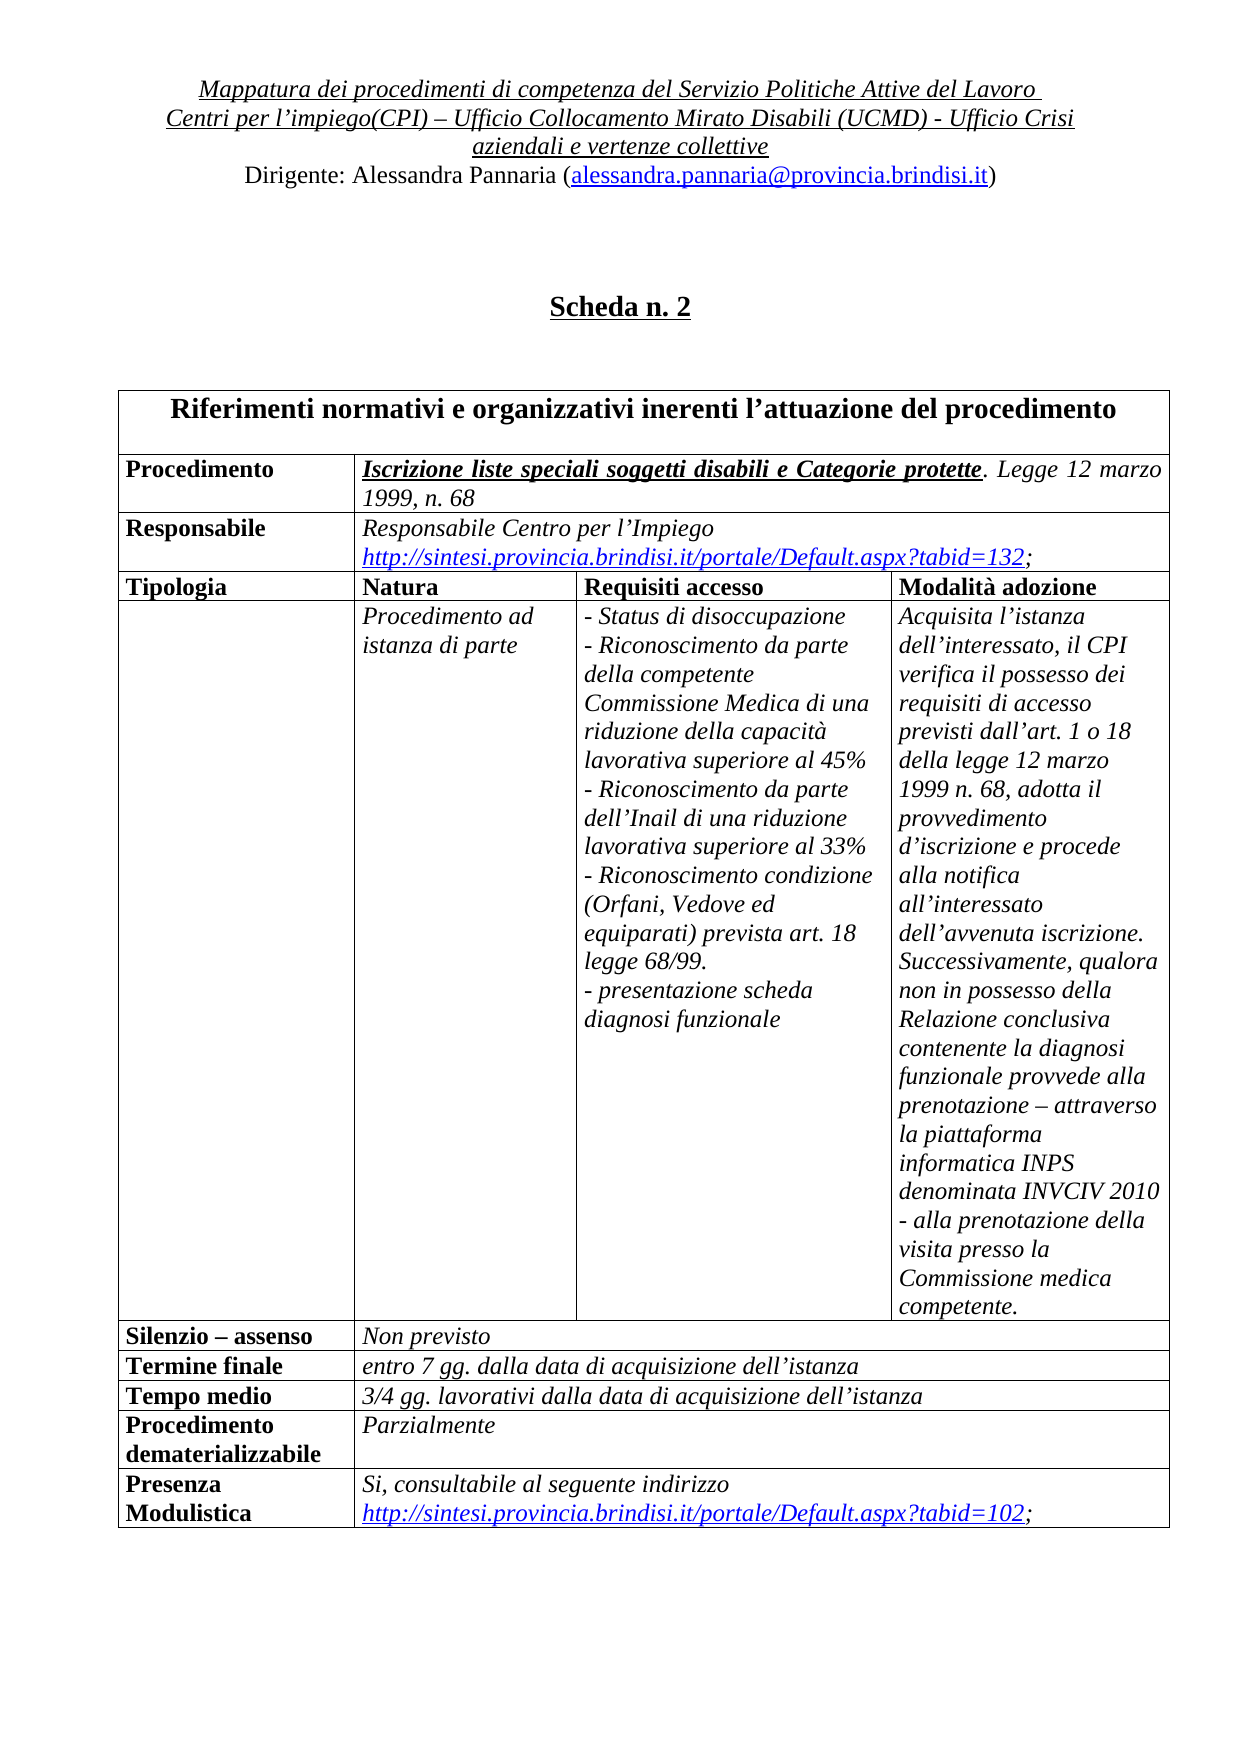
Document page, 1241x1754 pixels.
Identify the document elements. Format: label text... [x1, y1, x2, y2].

table_cell Modalità adozione [892, 572, 1169, 600]
table_cell Silenzio – assenso [119, 1321, 354, 1350]
table_cell Presenza Modulistica [119, 1469, 354, 1527]
table_cell Tempo medio [119, 1381, 354, 1409]
table_cell Acquisita l’istanza dell’interessato, il CPI verifica il possesso dei requisiti di accesso previsti dall’art. 1 o 18 della legge 12 marzo 1999 n. 68, adotta il provvedimento d’iscrizione e procede alla notifica all’interessato dell’avvenuta iscrizione. Successivamente, qualora non in possesso della Relazione conclusiva contenente la diagnosi funzionale provvede alla prenotazione – attraverso la piattaforma informatica INPS denominata INVCIV 2010 - alla prenotazione della visita presso la Commissione medica competente. [892, 601, 1169, 1320]
table_cell Non previsto [355, 1321, 1169, 1350]
table_cell Si, consultabile al seguente indirizzo http://sintesi.provincia.brindisi.it/portale/Default.aspx?tabid=102; [355, 1469, 1169, 1527]
text Scheda n. 2 [118, 289, 1122, 323]
table_cell Tipologia [119, 572, 354, 600]
table_cell Natura [355, 572, 576, 600]
table_header Riferimenti normativi e organizzativi inerenti l’attuazione del procedimento [119, 391, 1169, 453]
table_cell Procedimento dematerializzabile [119, 1411, 354, 1468]
table_cell Parzialmente [355, 1411, 1169, 1468]
table_cell Requisiti accesso [577, 572, 891, 600]
table_cell - Status di disoccupazione - Riconoscimento da parte della competente Commissione Medica di una riduzione della capacità lavorativa superiore al 45% - Riconoscimento da parte dell’Inail di una riduzione lavorativa superiore al 33% - Riconoscimento condizione (Orfani, Vedove ed equiparati) prevista art. 18 legge 68/99. - presentazione scheda diagnosi funzionale [577, 601, 891, 1320]
table_cell 3/4 gg. lavorativi dalla data di acquisizione dell’istanza [355, 1381, 1169, 1409]
table_cell Responsabile Centro per l’Impiego http://sintesi.provincia.brindisi.it/portale/Default.aspx?tabid=132; [355, 513, 1169, 571]
table_cell Iscrizione liste speciali soggetti disabili e Categorie protette. Legge 12 marzo 1999, n. 68 [355, 455, 1169, 512]
table_cell [119, 601, 354, 1320]
table_cell Termine finale [119, 1351, 354, 1380]
table_cell Responsabile [119, 513, 354, 571]
table_cell Procedimento ad istanza di parte [355, 601, 576, 1320]
table_cell Procedimento [119, 455, 354, 512]
table_cell entro 7 gg. dalla data di acquisizione dell’istanza [355, 1351, 1169, 1380]
